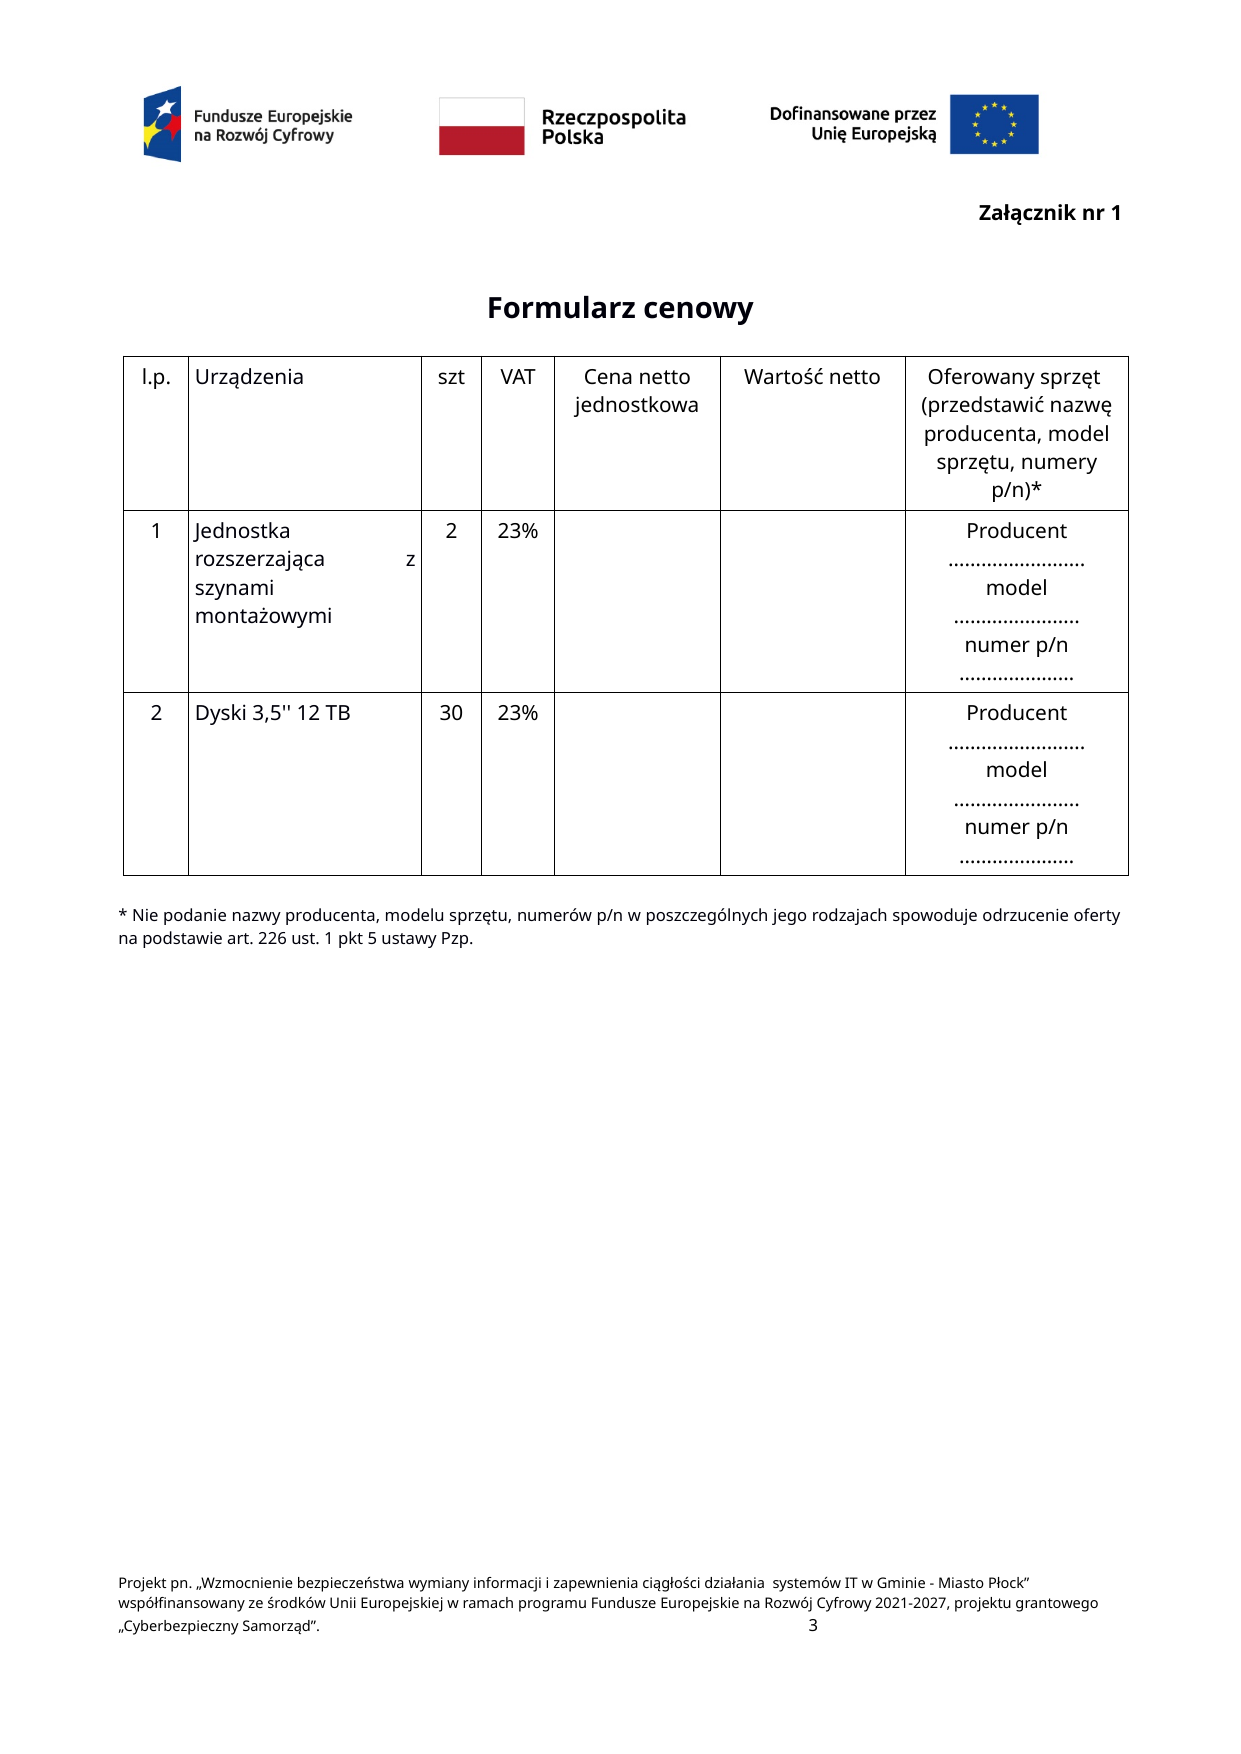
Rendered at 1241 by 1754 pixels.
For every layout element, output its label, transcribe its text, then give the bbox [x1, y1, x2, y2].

table_cell 2 [422, 511, 481, 692]
table_cell 30 [422, 693, 481, 875]
table_header VAT [482, 357, 554, 510]
table_cell 23% [482, 693, 554, 875]
table_cell Producent ……………………. model ………………….. numer p/n ………………… [906, 511, 1128, 692]
table_header Oferowany sprzęt (przedstawić nazwę producenta, model sprzętu, numery p/n)* [906, 357, 1128, 510]
table_cell [721, 511, 905, 692]
table_header l.p. [124, 357, 188, 510]
table_header Wartość netto [721, 357, 905, 510]
table_cell Dyski 3,5'' 12 TB [189, 693, 421, 875]
table_header szt [422, 357, 481, 510]
table_cell [555, 511, 720, 692]
text Załącznik nr 1 [118, 198, 1122, 226]
table_cell 2 [124, 693, 188, 875]
table_cell 1 [124, 511, 188, 692]
table_cell [721, 693, 905, 875]
picture [118, 59, 1064, 187]
text * Nie podanie nazwy producenta, modelu sprzętu, numerów p/n w poszczególnych jego rodzajach spowoduje odrzucenie oferty na podstawie art. 226 ust. 1 pkt 5 ustawy Pzp. [118, 904, 1122, 949]
table_cell 23% [482, 511, 554, 692]
table_cell Jednostka rozszerzająca z szynami montażowymi [189, 511, 421, 692]
text Formularz cenowy [118, 287, 1122, 356]
table_header Urządzenia [189, 357, 421, 510]
table_cell [555, 693, 720, 875]
table_cell Producent ……………………. model ………………….. numer p/n ………………… [906, 693, 1128, 875]
table_header Cena netto jednostkowa [555, 357, 720, 510]
